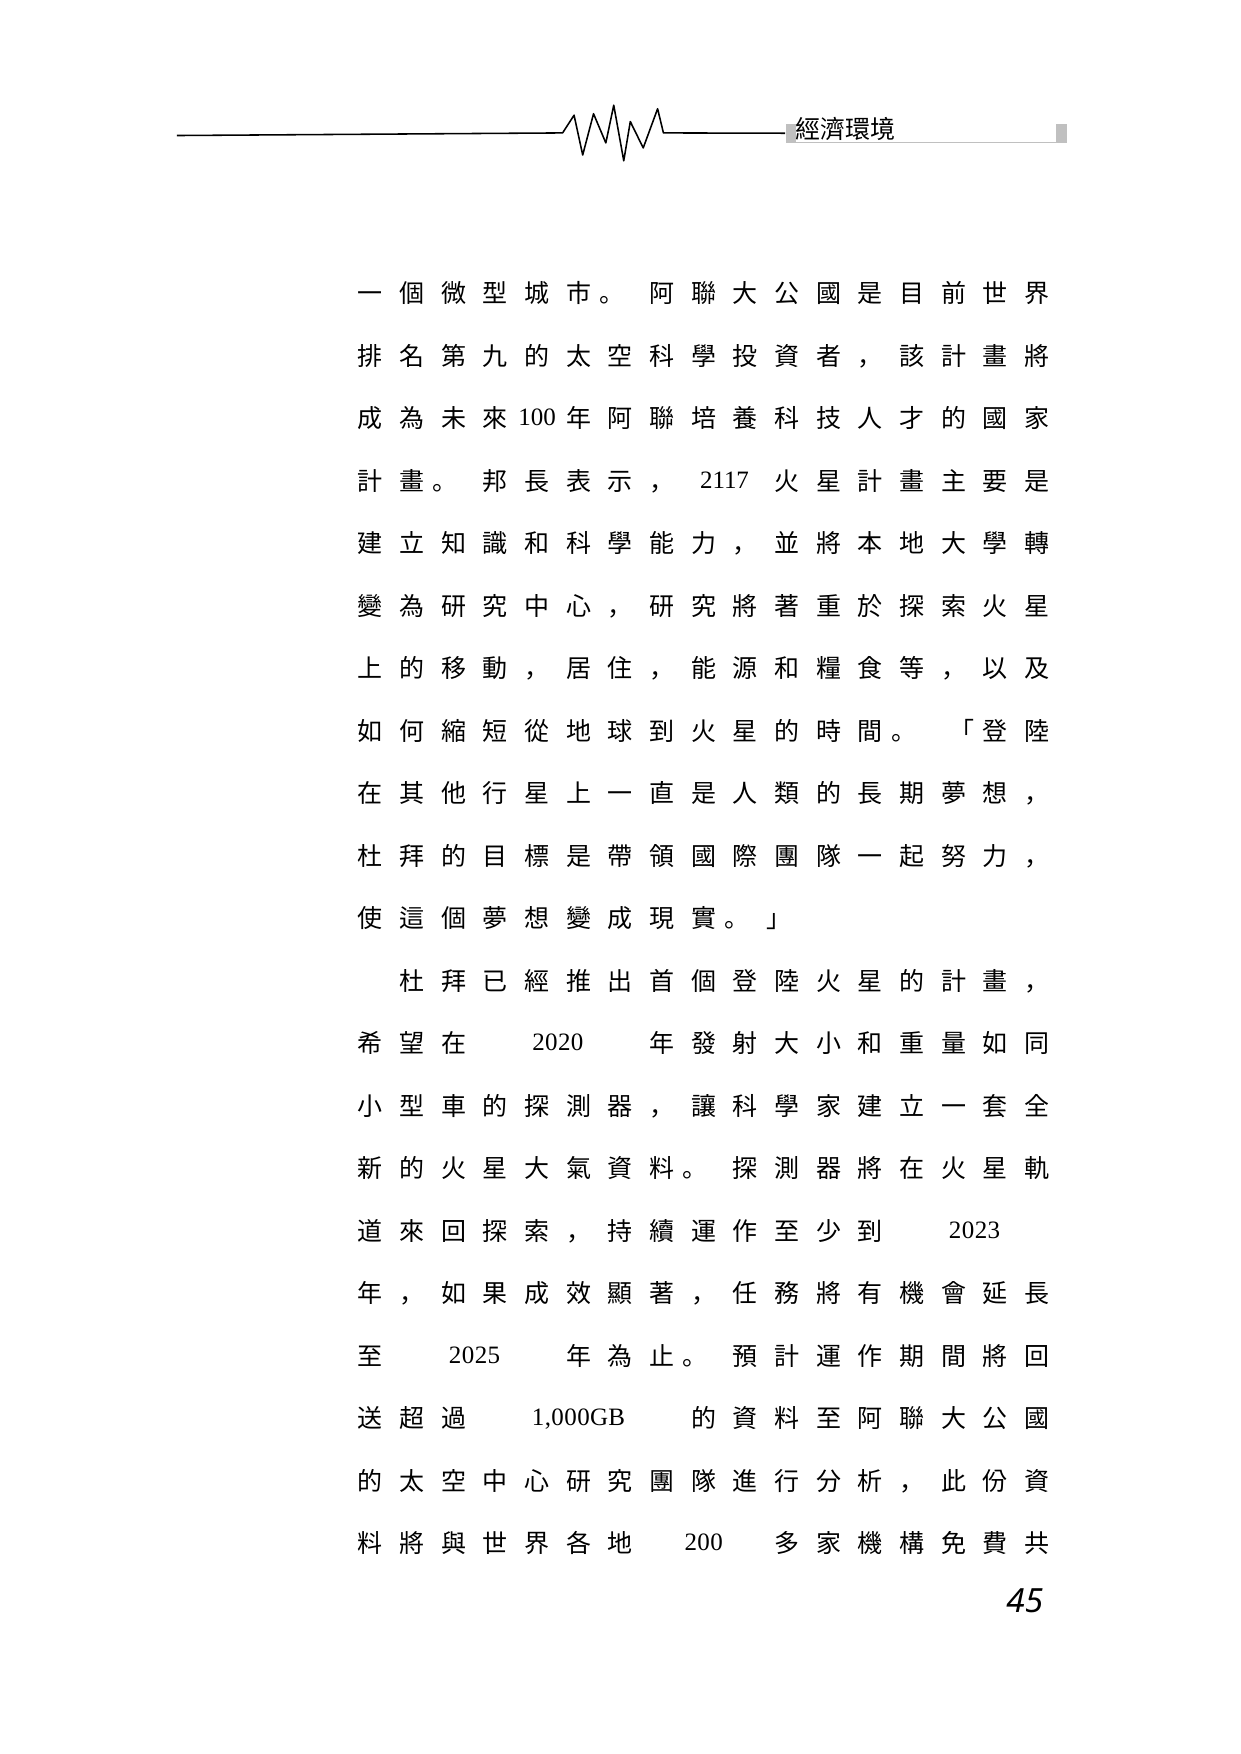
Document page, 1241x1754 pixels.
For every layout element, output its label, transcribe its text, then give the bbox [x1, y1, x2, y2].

text 杜拜已經推出首個登陸火星的計畫，希望在2020年發射大小和重量如同小型車的探測器，讓科學家建立一套全新的火星大氣資料。探測器將在火星軌道來回探索，持續運作至少到2023年，如果成效顯著，任務將有機會延長至2025年為止。預計運作期間將回送超過1,000GB的資料至阿聯大公國的太空中心研究團隊進行分析，此份資料將與世界各地200多家機構免費共 [330, 938, 1058, 1563]
text 一個微型城市。阿聯大公國是目前世界排名第九的太空科學投資者，該計畫將成為未來100年阿聯培養科技人才的國家計畫。邦長表示，2117火星計畫主要是建立知識和科學能力，並將本地大學轉變為研究中心，研究將著重於探索火星上的移動，居住，能源和糧食等，以及如何縮短從地球到火星的時間。「登陸在其他行星上一直是人類的長期夢想，杜拜的目標是帶領國際團隊一起努力，使這個夢想變成現實。」 [330, 250, 1058, 938]
